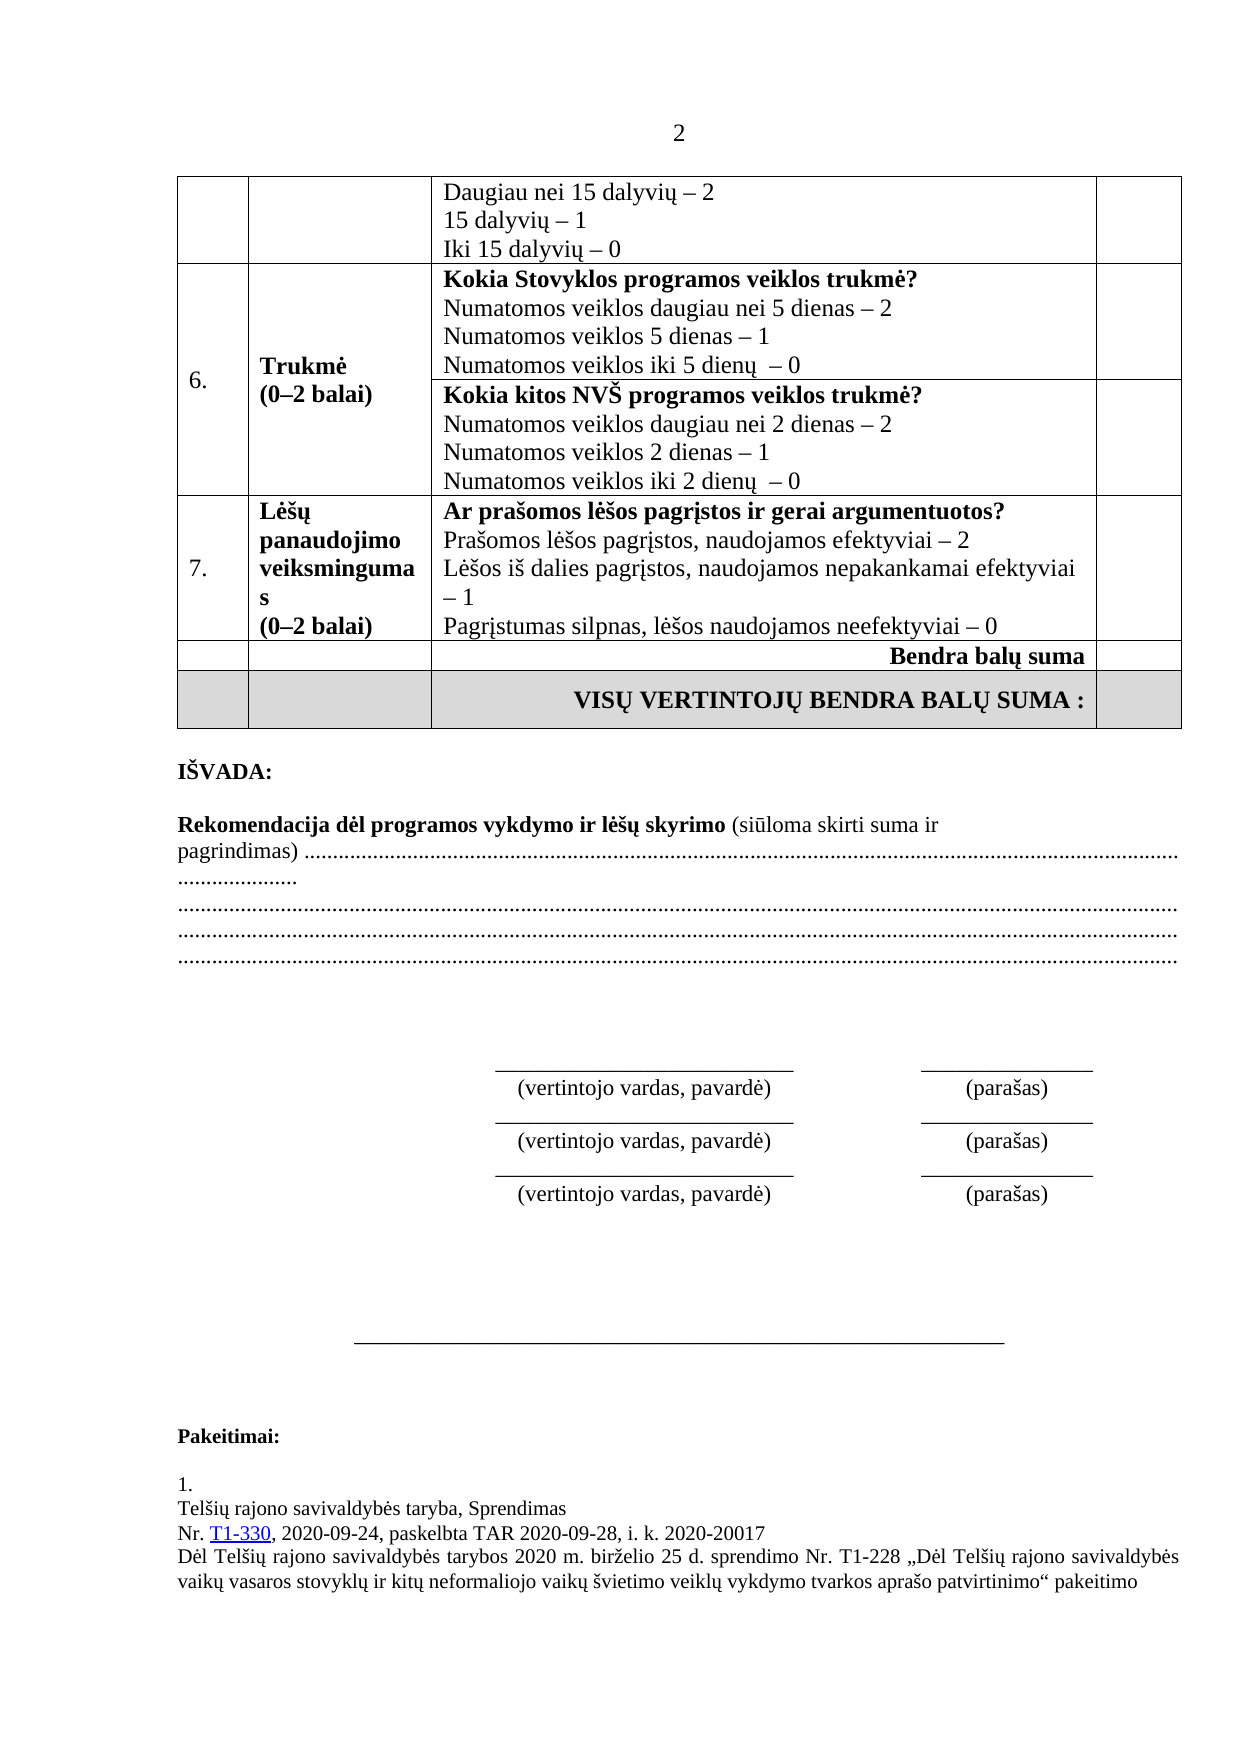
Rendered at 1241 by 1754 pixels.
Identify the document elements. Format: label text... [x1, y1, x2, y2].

text ............................................................................................................................................................................... [177, 890, 1181, 916]
text IŠVADA: [177, 758, 1181, 784]
table_header __________________________ (vertintojo vardas, pavardė) [456, 1048, 833, 1101]
table_cell [249, 177, 431, 263]
table_cell [178, 671, 248, 728]
table_cell Kokia kitos NVŠ programos veiklos trukmė? Numatomos veiklos daugiau nei 2 dienas – 2 Numatomos veiklos 2 dienas – 1 Numatomos veiklos iki 2 dienų – 0 [432, 380, 1096, 495]
table_header _______________ (parašas) [833, 1048, 1181, 1101]
table_cell Bendra balų suma [432, 641, 1096, 669]
text Pakeitimai: [177, 1424, 1181, 1448]
table_cell __________________________ (vertintojo vardas, pavardė) [456, 1101, 833, 1153]
table_cell _______________ (parašas) [833, 1153, 1181, 1206]
text Rekomendacija dėl programos vykdymo ir lėšų skyrimo (siūloma skirti suma ir pagrindimas) .............................................................................................................................................................................. [177, 811, 1181, 890]
table_cell Daugiau nei 15 dalyvių – 2 15 dalyvių – 1 Iki 15 dalyvių – 0 [432, 177, 1096, 263]
table_cell 7. [178, 496, 248, 640]
table_cell [1097, 177, 1181, 263]
table_cell [1097, 641, 1181, 669]
table_cell [178, 177, 248, 263]
text Nr. T1-330, 2020-09-24, paskelbta TAR 2020-09-28, i. k. 2020-20017 [177, 1520, 1181, 1544]
table_cell 6. [178, 264, 248, 495]
table_cell [178, 641, 248, 669]
table_cell [1097, 496, 1181, 640]
table_header [177, 1048, 456, 1101]
text Dėl Telšių rajono savivaldybės tarybos 2020 m. birželio 25 d. sprendimo Nr. T1-228 „Dėl Telšių rajono savivaldybės vaikų vasaros stovyklų ir kitų neformaliojo vaikų švietimo veiklų vykdymo tvarkos aprašo patvirtinimo“ pakeitimo [177, 1544, 1181, 1593]
table_cell [1097, 671, 1181, 728]
table_cell Lėšų panaudojimo veiksmingumas (0–2 balai) [249, 496, 431, 640]
table_cell Ar prašomos lėšos pagrįstos ir gerai argumentuotos? Prašomos lėšos pagrįstos, naudojamos efektyviai – 2 Lėšos iš dalies pagrįstos, naudojamos nepakankamai efektyviai – 1 Pagrįstumas silpnas, lėšos naudojamos neefektyviai – 0 [432, 496, 1096, 640]
table_cell __________________________ (vertintojo vardas, pavardė) [456, 1153, 833, 1206]
table_cell _______________ (parašas) [833, 1101, 1181, 1153]
table_cell [1097, 264, 1181, 379]
text Telšių rajono savivaldybės taryba, Sprendimas [177, 1496, 1181, 1520]
table_cell [249, 671, 431, 728]
table_cell Kokia Stovyklos programos veiklos trukmė? Numatomos veiklos daugiau nei 5 dienas – 2 Numatomos veiklos 5 dienas – 1 Numatomos veiklos iki 5 dienų – 0 [432, 264, 1096, 379]
table_cell [249, 641, 431, 669]
table_cell [177, 1101, 456, 1153]
table_cell VISŲ VERTINTOJŲ BENDRA BALŲ SUMA : [432, 671, 1096, 728]
text 1. [177, 1472, 1181, 1496]
text ............................................................................................................................................................................... [177, 942, 1181, 969]
table_cell [177, 1153, 456, 1206]
table_cell Trukmė (0–2 balai) [249, 264, 431, 495]
table_cell [1097, 380, 1181, 495]
text ____________________________________________________ [177, 1318, 1181, 1347]
text ............................................................................................................................................................................... [177, 916, 1181, 942]
